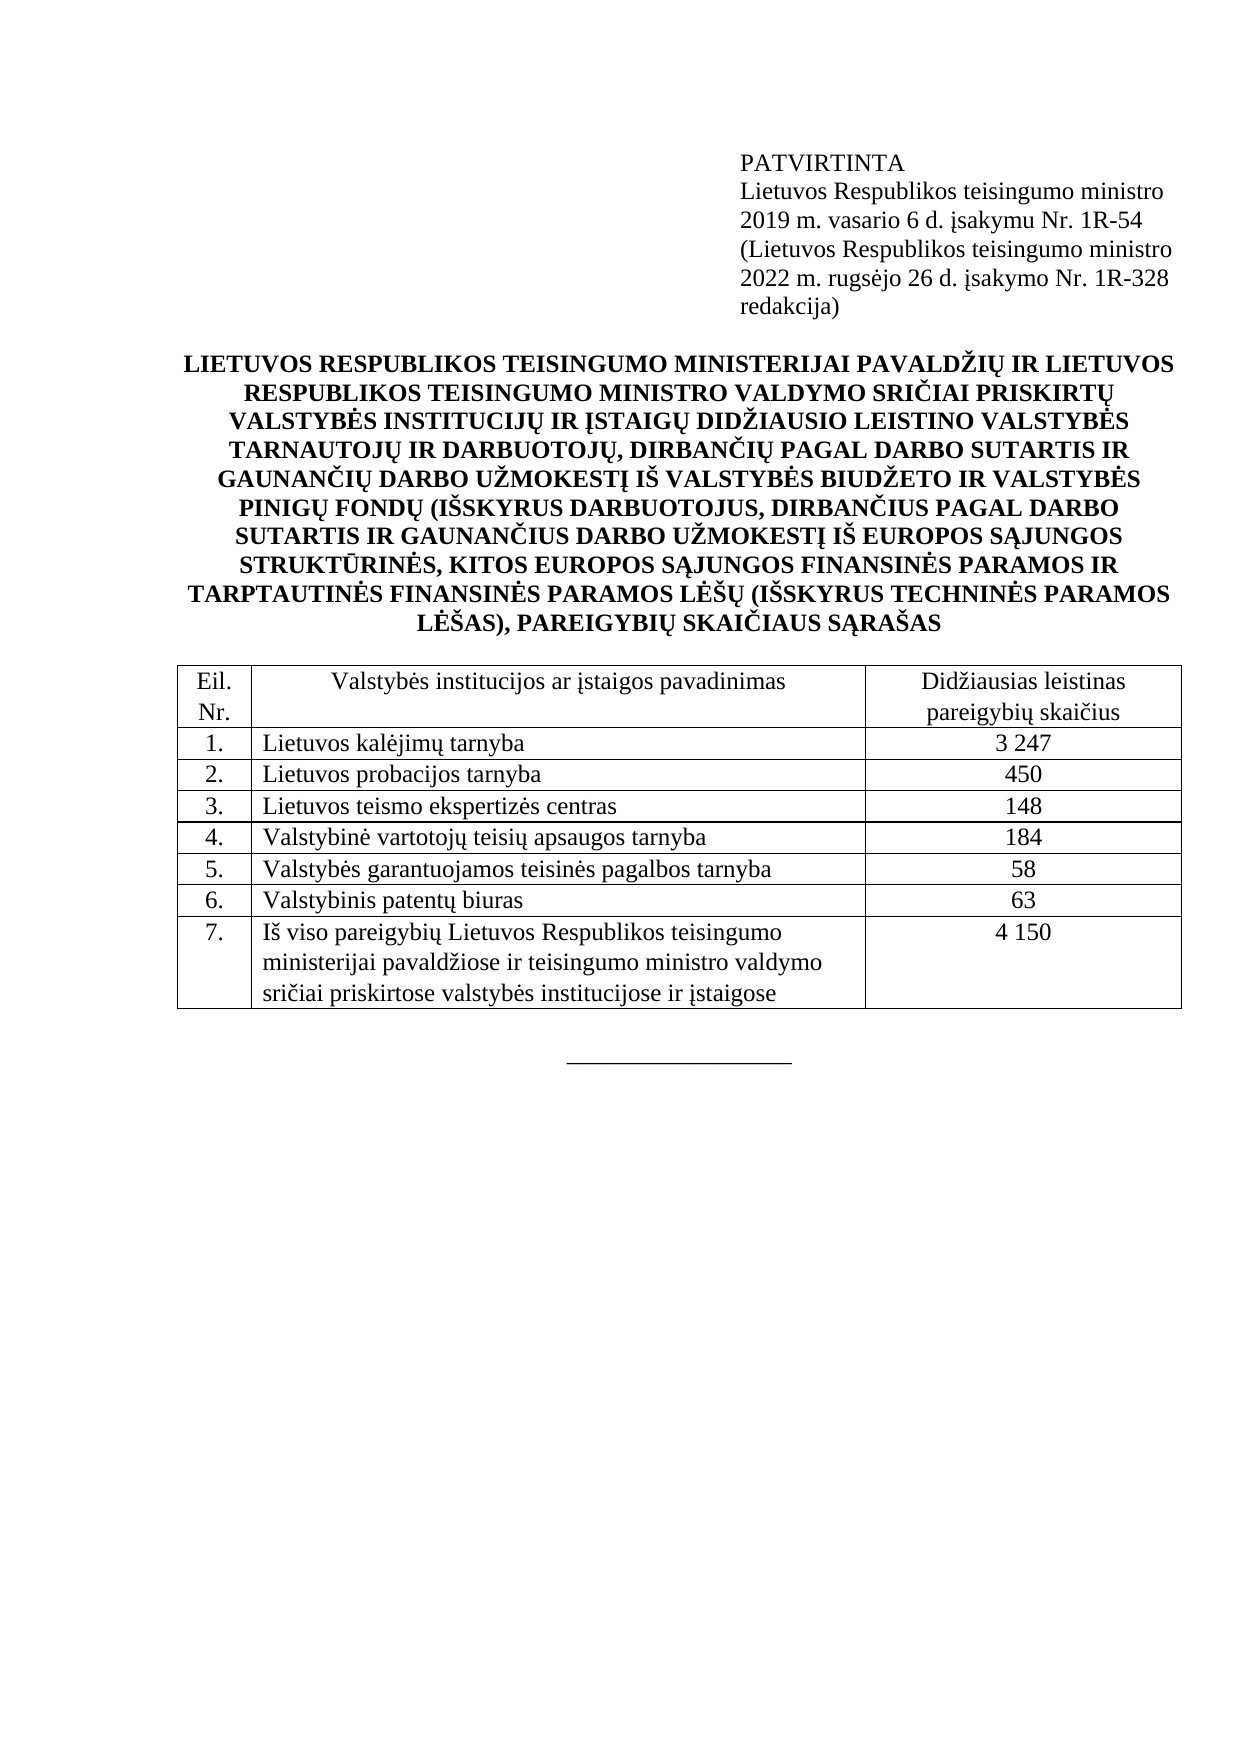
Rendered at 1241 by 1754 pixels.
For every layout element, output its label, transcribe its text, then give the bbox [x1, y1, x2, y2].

table_cell 63 [866, 885, 1181, 916]
text LIETUVOS RESPUBLIKOS TEISINGUMO MINISTERIJAI PAVALDŽIŲ IR LIETUVOS RESPUBLIKOS TEISINGUMO MINISTRO VALDYMO SRIČIAI PRISKIRTŲ VALSTYBĖS INSTITUCIJŲ IR ĮSTAIGŲ DIDŽIAUSIO LEISTINO VALSTYBĖS TARNAUTOJŲ IR DARBUOTOJŲ, DIRBANČIŲ PAGAL DARBO SUTARTIS IR GAUNANČIŲ DARBO UŽMOKESTĮ IŠ VALSTYBĖS BIUDŽETO IR VALSTYBĖS PINIGŲ FONDŲ (IŠSKYRUS DARBUOTOJUS, DIRBANČIUS PAGAL DARBO SUTARTIS IR GAUNANČIUS DARBO UŽMOKESTĮ IŠ EUROPOS SĄJUNGOS STRUKTŪRINĖS, KITOS EUROPOS SĄJUNGOS FINANSINĖS PARAMOS IR TARPTAUTINĖS FINANSINĖS PARAMOS LĖŠŲ (IŠSKYRUS TECHNINĖS PARAMOS LĖŠAS), PAREIGYBIŲ SKAIČIAUS SĄRAŠas [177, 349, 1181, 636]
table_cell 6. [178, 885, 251, 916]
table_cell 2. [178, 760, 251, 790]
table_cell Iš viso pareigybių Lietuvos Respublikos teisingumo ministerijai pavaldžiose ir teisingumo ministro valdymo sričiai priskirtose valstybės institucijose ir įstaigose [252, 917, 865, 1008]
table_cell 1. [178, 728, 251, 758]
table_cell 3. [178, 791, 251, 821]
text 2019 m. vasario 6 d. įsakymu Nr. 1R-54 [740, 205, 1181, 234]
table_cell 148 [866, 791, 1181, 821]
table_cell 450 [866, 760, 1181, 790]
table_cell Valstybinis patentų biuras [252, 885, 865, 916]
text 2022 m. rugsėjo 26 d. įsakymo Nr. 1R-328 [740, 263, 1181, 291]
table_header Didžiausias leistinas pareigybių skaičius [866, 666, 1181, 727]
table_cell 4. [178, 823, 251, 853]
table_cell 58 [866, 854, 1181, 884]
text redakcija) [740, 291, 1181, 320]
table_cell 5. [178, 854, 251, 884]
table_cell 4 150 [866, 917, 1181, 1008]
text PATVIRTINTA [740, 148, 1181, 176]
table_header Eil. Nr. [178, 666, 251, 727]
table_cell 184 [866, 823, 1181, 853]
table_cell Lietuvos probacijos tarnyba [252, 760, 865, 790]
text __________________ [177, 1038, 1181, 1067]
table_cell Lietuvos kalėjimų tarnyba [252, 728, 865, 758]
table_cell Lietuvos teismo ekspertizės centras [252, 791, 865, 821]
table_cell 3 247 [866, 728, 1181, 758]
table_cell Valstybinė vartotojų teisių apsaugos tarnyba [252, 823, 865, 853]
text (Lietuvos Respublikos teisingumo ministro [740, 234, 1181, 263]
table_cell 7. [178, 917, 251, 1008]
text Lietuvos Respublikos teisingumo ministro [740, 176, 1181, 205]
table_cell Valstybės garantuojamos teisinės pagalbos tarnyba [252, 854, 865, 884]
table_header Valstybės institucijos ar įstaigos pavadinimas [252, 666, 865, 727]
